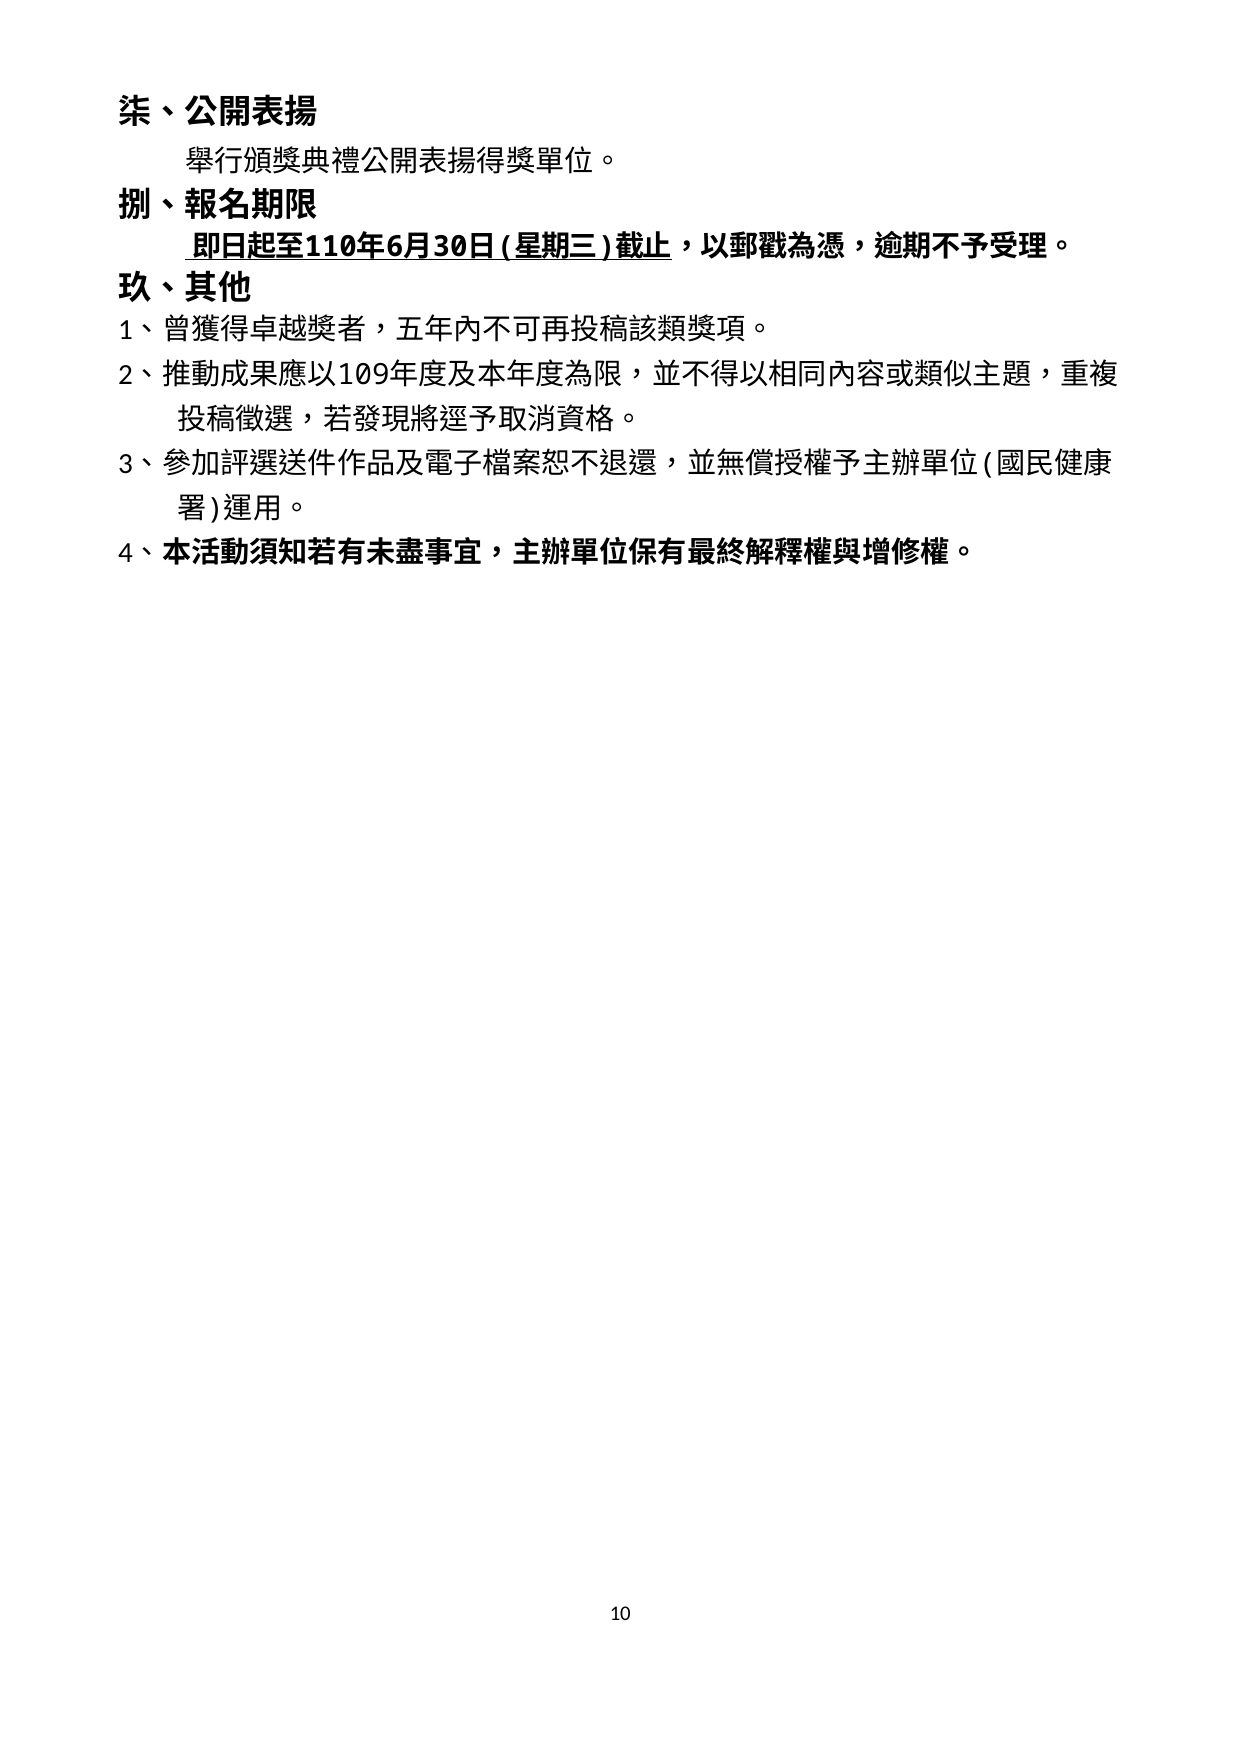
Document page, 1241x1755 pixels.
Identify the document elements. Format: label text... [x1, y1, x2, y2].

text 玖、其他 [118, 265, 1161, 308]
subtitle 捌、報名期限 [118, 180, 1161, 225]
subtitle 即日起至110年6月30日(星期三)截止，以郵戳為憑，逾期不予受理。 [185, 225, 1161, 265]
text 舉行頒獎典禮公開表揚得獎單位。 [185, 140, 1161, 180]
subtitle 4、本活動須知若有未盡事宜，主辦單位保有最終解釋權與增修權。 [118, 530, 1161, 571]
text 3、參加評選送件作品及電子檔案恕不退還，並無償授權予主辦單位(國民健康署)運用。 [118, 440, 1123, 527]
text 1、曾獲得卓越奬者，五年內不可再投稿該類獎項。 [118, 308, 1161, 347]
text 2、推動成果應以109年度及本年度為限，並不得以相同內容或類似主題，重複投稿徵選，若發現將逕予取消資格。 [118, 350, 1123, 438]
subtitle 柒、公開表揚 [118, 85, 1161, 133]
